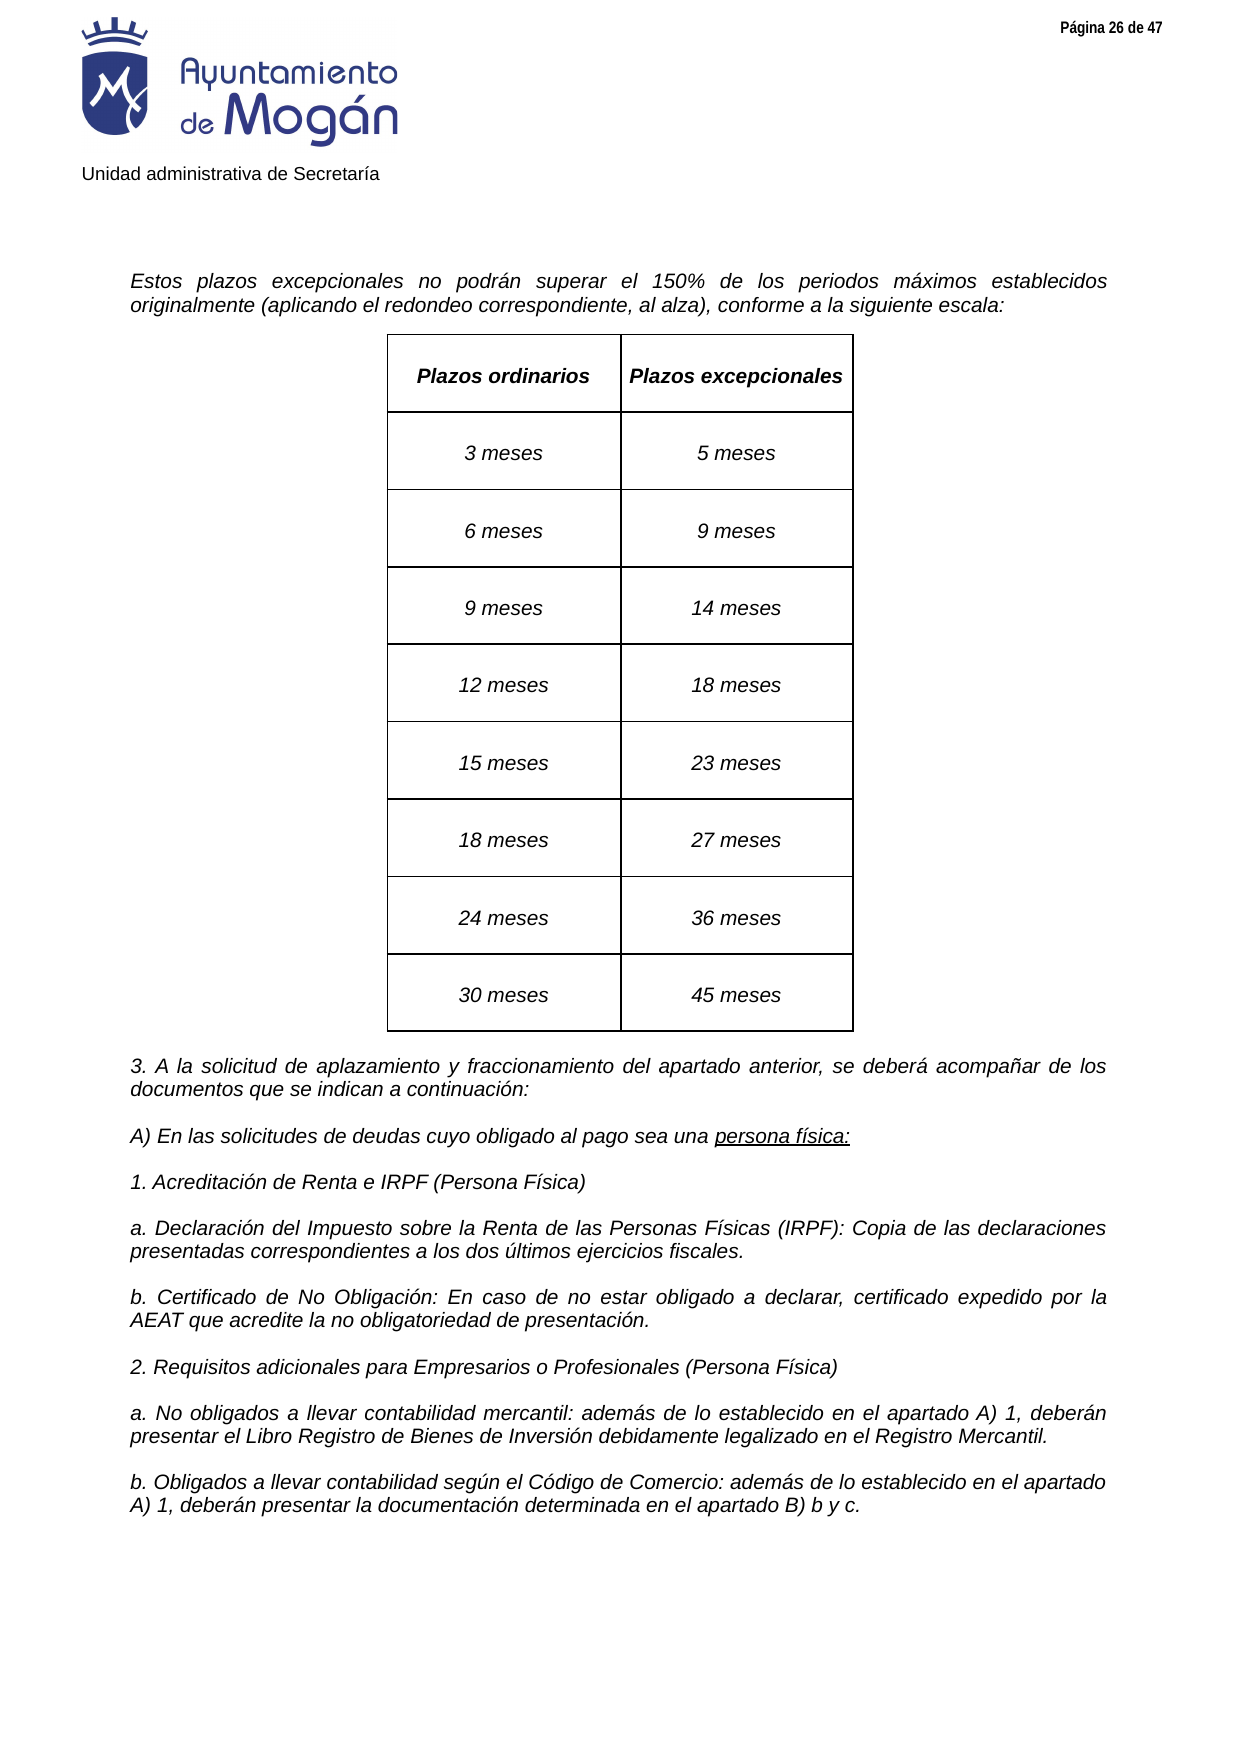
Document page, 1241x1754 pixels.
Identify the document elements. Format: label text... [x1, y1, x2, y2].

picture [81, 17, 398, 153]
text a. No obligados a llevar contabilidad mercantil: además de lo establecido en el apartado A) 1, deberán presentar el Libro Registro de Bienes de Inversión debidamente legalizado en el Registro Mercantil. [130, 1401, 1110, 1448]
table_header Plazos ordinarios [388, 335, 620, 411]
table_cell 45 meses [622, 955, 852, 1030]
table_cell 14 meses [622, 568, 852, 643]
table_cell 36 meses [622, 877, 852, 953]
table_cell 5 meses [622, 413, 852, 488]
text b. Obligados a llevar contabilidad según el Código de Comercio: además de lo establecido en el apartado A) 1, deberán presentar la documentación determinada en el apartado B) b y c. [130, 1471, 1110, 1517]
table_cell 27 meses [622, 800, 852, 876]
table_cell 6 meses [388, 490, 620, 566]
table_header Plazos excepcionales [622, 335, 852, 411]
table_cell 24 meses [388, 877, 620, 953]
table_cell 9 meses [388, 568, 620, 643]
table_cell 23 meses [622, 722, 852, 798]
table_cell 18 meses [622, 645, 852, 721]
table_cell 15 meses [388, 722, 620, 798]
table_cell 9 meses [622, 490, 852, 566]
text A) En las solicitudes de deudas cuyo obligado al pago sea una persona física: [130, 1124, 1110, 1147]
text 3. A la solicitud de aplazamiento y fraccionamiento del apartado anterior, se deberá acompañar de los documentos que se indican a continuación: [130, 1055, 1110, 1101]
table_cell 3 meses [388, 413, 620, 488]
text Estos plazos excepcionales no podrán superar el 150% de los periodos máximos establecidos originalmente (aplicando el redondeo correspondiente, al alza), conforme a la siguiente escala: [130, 270, 1110, 317]
text a. Declaración del Impuesto sobre la Renta de las Personas Físicas (IRPF): Copia de las declaraciones presentadas correspondientes a los dos últimos ejercicios fiscales. [130, 1216, 1110, 1263]
table_cell 30 meses [388, 955, 620, 1030]
table_cell 12 meses [388, 645, 620, 721]
text 2. Requisitos adicionales para Empresarios o Profesionales (Persona Física) [130, 1355, 1110, 1378]
text b. Certificado de No Obligación: En caso de no estar obligado a declarar, certificado expedido por la AEAT que acredite la no obligatoriedad de presentación. [130, 1286, 1110, 1332]
text 1. Acreditación de Renta e IRPF (Persona Física) [130, 1170, 1110, 1193]
table_cell 18 meses [388, 800, 620, 876]
